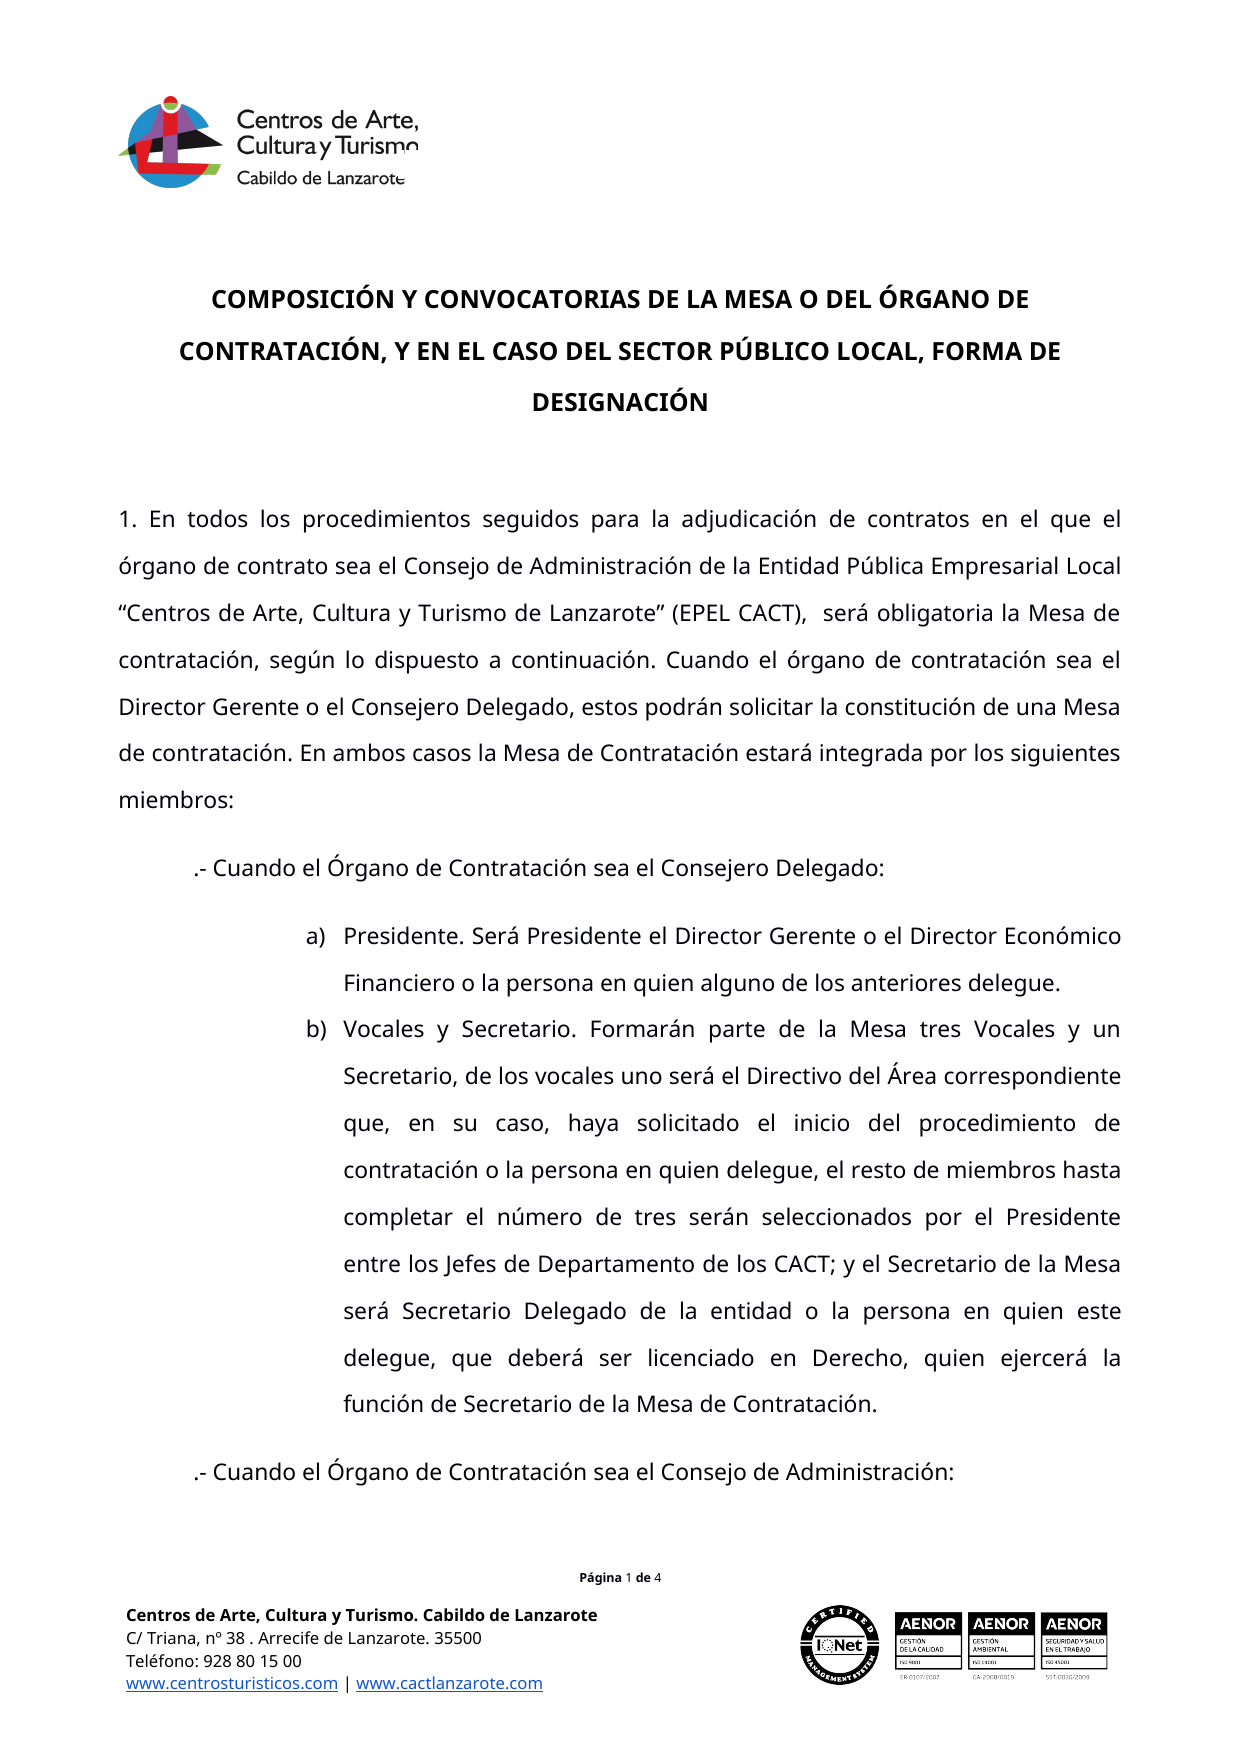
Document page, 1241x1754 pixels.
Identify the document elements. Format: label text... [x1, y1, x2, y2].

text .- Cuando el Órgano de Contratación sea el Consejo de Administración: [118, 1456, 1122, 1487]
picture [800, 1605, 1108, 1685]
text 1. En todos los procedimientos seguidos para la adjudicación de contratos en el que el órgano de contrato sea el Consejo de Administración de la Entidad Pública Empresarial Local “Centros de Arte, Cultura y Turismo de Lanzarote” (EPEL CACT), será obligatoria la Mesa de contratación, según lo dispuesto a continuación. Cuando el órgano de contratación sea el Director Gerente o el Consejero Delegado, estos podrán solicitar la constitución de una Mesa de contratación. En ambos casos la Mesa de Contratación estará integrada por los siguientes miembros: [118, 503, 1122, 815]
text COMPOSICIÓN Y CONVOCATORIAS DE LA MESA O DEL ÓRGANO DE CONTRATACIÓN, Y EN EL CASO DEL SECTOR PÚBLICO LOCAL, FORMA DE DESIGNACIÓN [118, 282, 1122, 418]
text .- Cuando el Órgano de Contratación sea el Consejero Delegado: [118, 852, 1122, 883]
list Vocales y Secretario. Formarán parte de la Mesa tres Vocales y un Secretario, de los vocales uno será el Directivo del Área correspondiente que, en su caso, haya solicitado el inicio del procedimiento de contratación o la persona en quien delegue, el resto de miembros hasta completar el número de tres serán seleccionados por el Presidente entre los Jefes de Departamento de los CACT; y el Secretario de la Mesa será Secretario Delegado de la entidad o la persona en quien este delegue, que deberá ser licenciado en Derecho, quien ejercerá la función de Secretario de la Mesa de Contratación. [306, 1013, 1122, 1419]
list Presidente. Será Presidente el Director Gerente o el Director Económico Financiero o la persona en quien alguno de los anteriores delegue. [306, 919, 1122, 998]
picture [118, 96, 418, 188]
